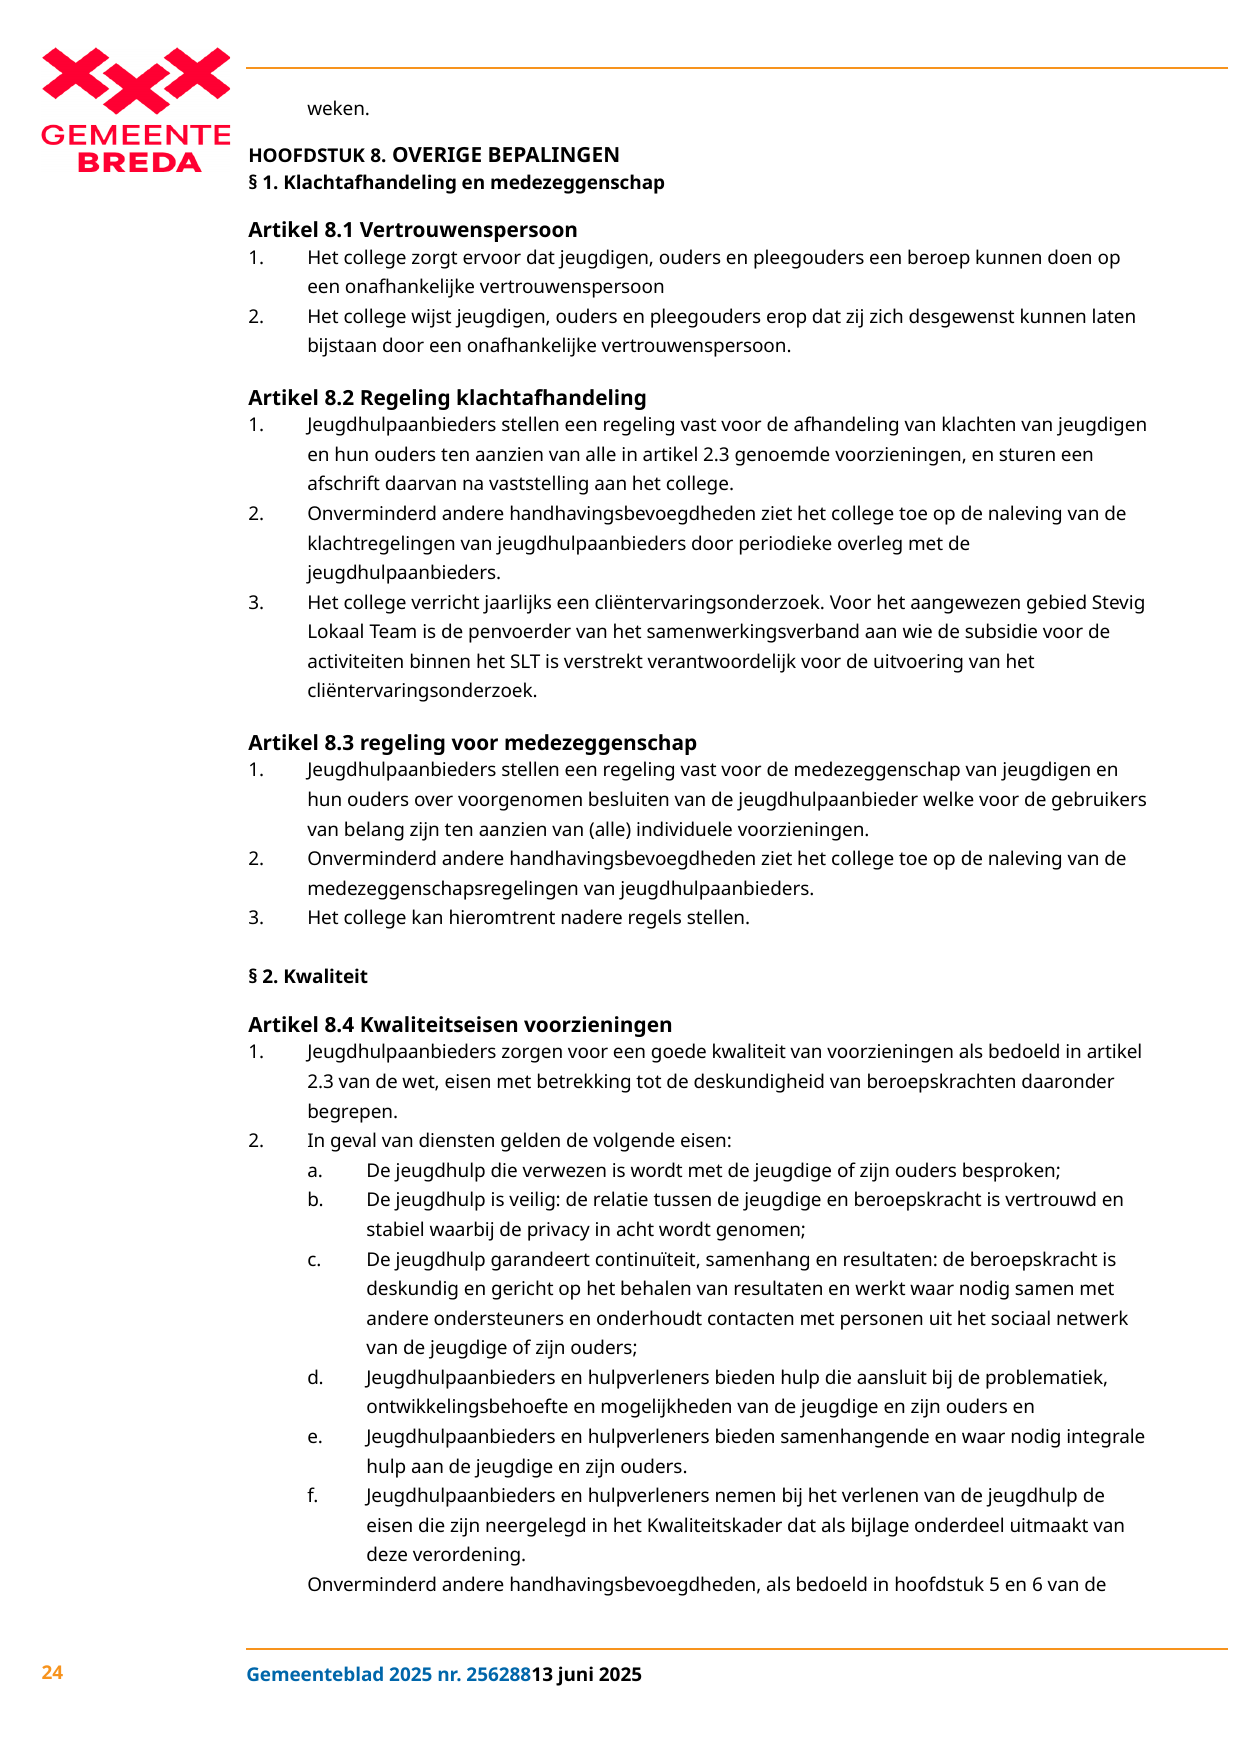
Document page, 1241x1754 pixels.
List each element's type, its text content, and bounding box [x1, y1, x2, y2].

list De jeugdhulp garandeert continuïteit, samenhang en resultaten: de beroepskracht is deskundig en gericht op het behalen van resultaten en werkt waar nodig samen met andere ondersteuners en onderhoudt contacten met personen uit het sociaal netwerk van de jeugdige of zijn ouders; [307, 1246, 1152, 1360]
list Jeugdhulpaanbieders en hulpverleners nemen bij het verlenen van de jeugdhulp de eisen die zijn neergelegd in het Kwaliteitskader dat als bijlage onderdeel uitmaakt van deze verordening. [307, 1482, 1152, 1567]
text Artikel 8.1 Vertrouwenspersoon [248, 215, 1152, 244]
list Onverminderd andere handhavingsbevoegdheden ziet het college toe op de naleving van de medezeggenschapsregelingen van jeugdhulpaanbieders. [248, 845, 1152, 901]
list Het college verricht jaarlijks een cliëntervaringsonderzoek. Voor het aangewezen gebied Stevig Lokaal Team is de penvoerder van het samenwerkingsverband aan wie de subsidie voor de activiteiten binnen het SLT is verstrekt verantwoordelijk voor de uitvoering van het cliëntervaringsonderzoek. [248, 589, 1152, 703]
list Onverminderd andere handhavingsbevoegdheden ziet het college toe op de naleving van de klachtregelingen van jeugdhulpaanbieders door periodieke overleg met de jeugdhulpaanbieders. [248, 500, 1152, 585]
picture [41, 47, 231, 172]
list Onverminderd andere handhavingsbevoegdheden, als bedoeld in hoofdstuk 5 en 6 van de [248, 1571, 1152, 1597]
text § 1. Klachtafhandeling en medezeggenschap [248, 169, 1152, 194]
list De jeugdhulp die verwezen is wordt met de jeugdige of zijn ouders besproken; [307, 1157, 1152, 1183]
list Jeugdhulpaanbieders stellen een regeling vast voor de medezeggenschap van jeugdigen en hun ouders over voorgenomen besluiten van de jeugdhulpaanbieder welke voor de gebruikers van belang zijn ten aanzien van (alle) individuele voorzieningen. [248, 757, 1152, 841]
list De jeugdhulp is veilig: de relatie tussen de jeugdige en beroepskracht is vertrouwd en stabiel waarbij de privacy in acht wordt genomen; [307, 1187, 1152, 1242]
list Jeugdhulpaanbieders en hulpverleners bieden samenhangende en waar nodig integrale hulp aan de jeugdige en zijn ouders. [307, 1423, 1152, 1478]
text Artikel 8.4 Kwaliteitseisen voorzieningen [248, 1010, 1152, 1039]
list In geval van diensten gelden de volgende eisen: [248, 1127, 1152, 1153]
list Jeugdhulpaanbieders en hulpverleners bieden hulp die aansluit bij de problematiek, ontwikkelingsbehoefte en mogelijkheden van de jeugdige en zijn ouders en [307, 1364, 1152, 1419]
text Artikel 8.2 Regeling klachtafhandeling [248, 383, 1152, 411]
list weken. [248, 95, 1152, 121]
text § 2. Kwaliteit [248, 964, 1152, 989]
list Jeugdhulpaanbieders stellen een regeling vast voor de afhandeling van klachten van jeugdigen en hun ouders ten aanzien van alle in artikel 2.3 genoemde voorzieningen, en sturen een afschrift daarvan na vaststelling aan het college. [248, 411, 1152, 496]
list Het college wijst jeugdigen, ouders en pleegouders erop dat zij zich desgewenst kunnen laten bijstaan door een onafhankelijke vertrouwenspersoon. [248, 303, 1152, 358]
list Jeugdhulpaanbieders zorgen voor een goede kwaliteit van voorzieningen als bedoeld in artikel 2.3 van de wet, eisen met betrekking tot de deskundigheid van beroepskrachten daaronder begrepen. [248, 1039, 1152, 1123]
list Het college kan hieromtrent nadere regels stellen. [248, 904, 1152, 930]
text HOOFDSTUK 8. OVERIGE BEPALINGEN [248, 140, 1152, 169]
list Het college zorgt ervoor dat jeugdigen, ouders en pleegouders een beroep kunnen doen op een onafhankelijke vertrouwenspersoon [248, 244, 1152, 299]
text Artikel 8.3 regeling voor medezeggenschap [248, 728, 1152, 757]
